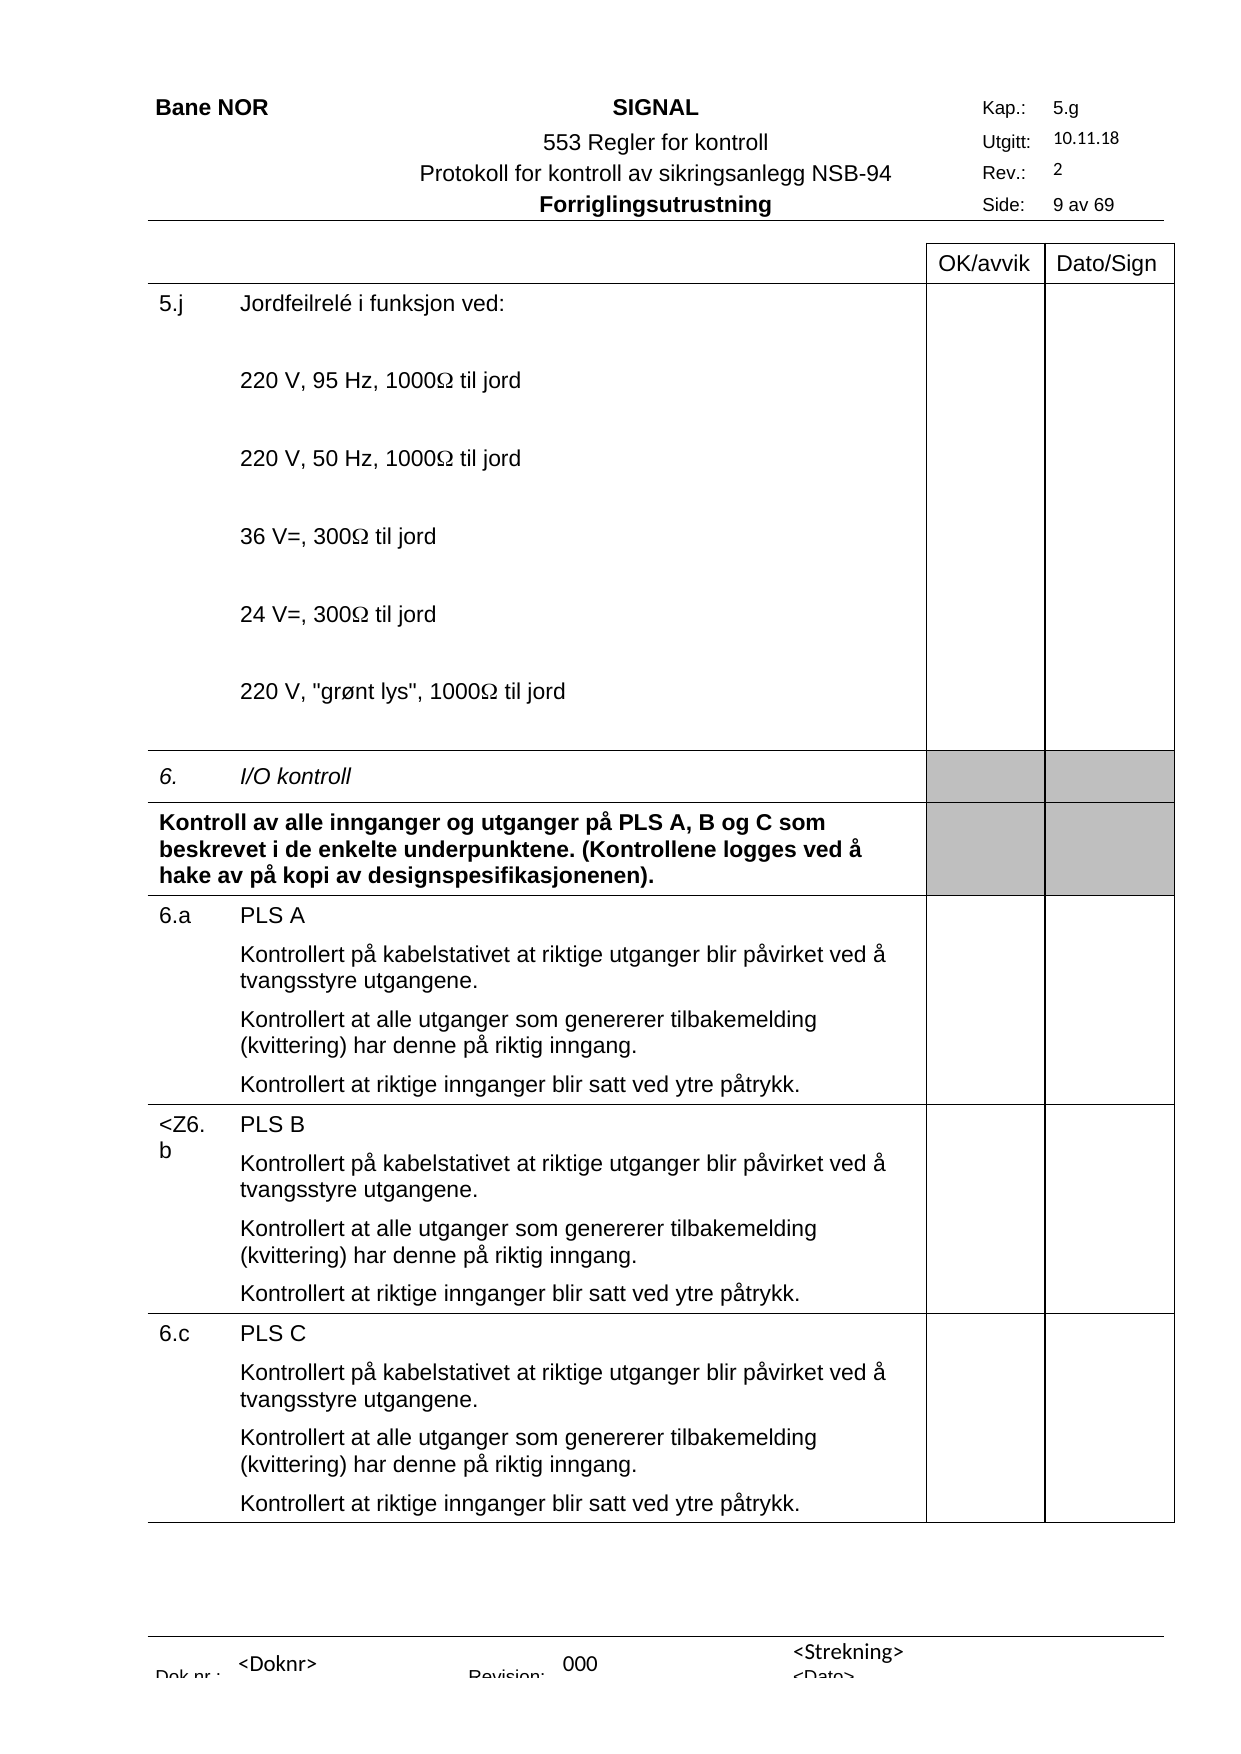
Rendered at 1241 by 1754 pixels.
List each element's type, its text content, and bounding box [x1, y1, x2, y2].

table_cell 6.c [148, 1314, 229, 1522]
table_cell [927, 1105, 1044, 1313]
table_header [148, 243, 229, 282]
table_cell [927, 896, 1044, 1104]
table_cell [1046, 751, 1174, 802]
table_header [229, 243, 926, 282]
table_cell <Z6.b [148, 1105, 229, 1313]
table_cell PLS B Kontrollert på kabelstativet at riktige utganger blir påvirket ved å tvangsstyre utgangene. Kontrollert at alle utganger som genererer tilbakemelding (kvittering) har denne på riktig inngang. Kontrollert at riktige innganger blir satt ved ytre påtrykk. [229, 1105, 926, 1313]
table_header OK/avvik [927, 244, 1044, 282]
table_cell I/O kontroll [229, 751, 926, 802]
table_cell Kontroll av alle innganger og utganger på PLS A, B og C som beskrevet i de enkelte underpunktene. (Kontrollene logges ved å hake av på kopi av designspesifikasjonenen). [148, 803, 926, 895]
table_header Dato/Sign [1046, 244, 1174, 282]
table_cell [1046, 1314, 1174, 1522]
table_cell [1046, 803, 1174, 895]
table_cell Jordfeilrelé i funksjon ved: 220 V, 95 Hz, 1000 til jord 220 V, 50 Hz, 1000 til jord 36 V=, 300 til jord 24 V=, 300 til jord 220 V, "grønt lys", 1000 til jord [229, 284, 926, 750]
table_cell 5.j [148, 284, 229, 750]
table_cell [1046, 896, 1174, 1104]
table_cell [927, 284, 1044, 750]
table_cell [1046, 1105, 1174, 1313]
table_cell 6. [148, 751, 229, 802]
table_cell 6.a [148, 896, 229, 1104]
table_cell [927, 803, 1044, 895]
table_cell PLS A Kontrollert på kabelstativet at riktige utganger blir påvirket ved å tvangsstyre utgangene. Kontrollert at alle utganger som genererer tilbakemelding (kvittering) har denne på riktig inngang. Kontrollert at riktige innganger blir satt ved ytre påtrykk. [229, 896, 926, 1104]
table_cell [1046, 284, 1174, 750]
table_cell [927, 1314, 1044, 1522]
table_cell [927, 751, 1044, 802]
table_cell PLS C Kontrollert på kabelstativet at riktige utganger blir påvirket ved å tvangsstyre utgangene. Kontrollert at alle utganger som genererer tilbakemelding (kvittering) har denne på riktig inngang. Kontrollert at riktige innganger blir satt ved ytre påtrykk. [229, 1314, 926, 1522]
